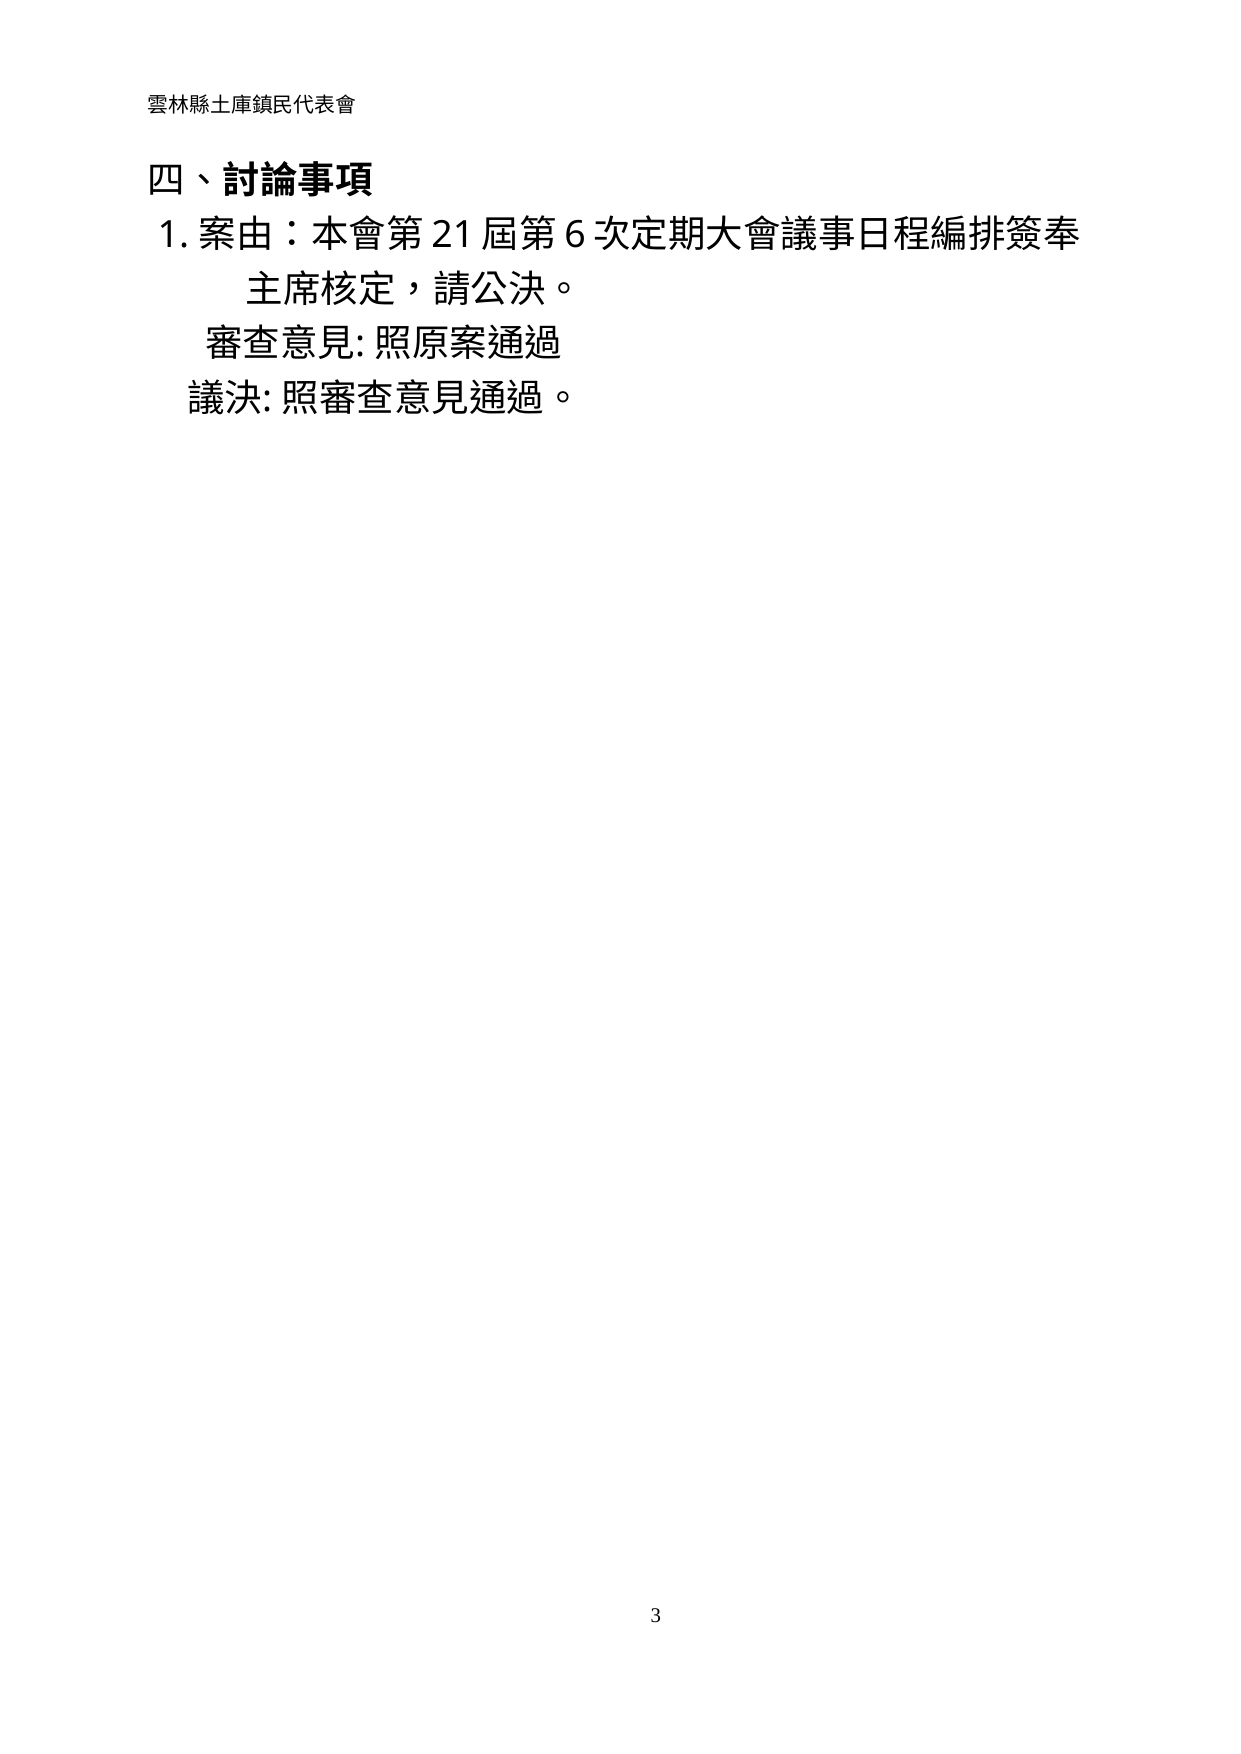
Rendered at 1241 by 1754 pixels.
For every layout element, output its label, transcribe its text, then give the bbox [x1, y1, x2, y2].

text 議決: 照審查意見通過。 [148, 367, 1163, 422]
text 1. 案由：本會第21屆第6次定期大會議事日程編排簽奉 [148, 204, 1163, 259]
text 主席核定，請公決。 [148, 259, 1163, 313]
text 審查意見: 照原案通過 [185, 313, 1163, 367]
text 四、討論事項 [148, 150, 1163, 204]
